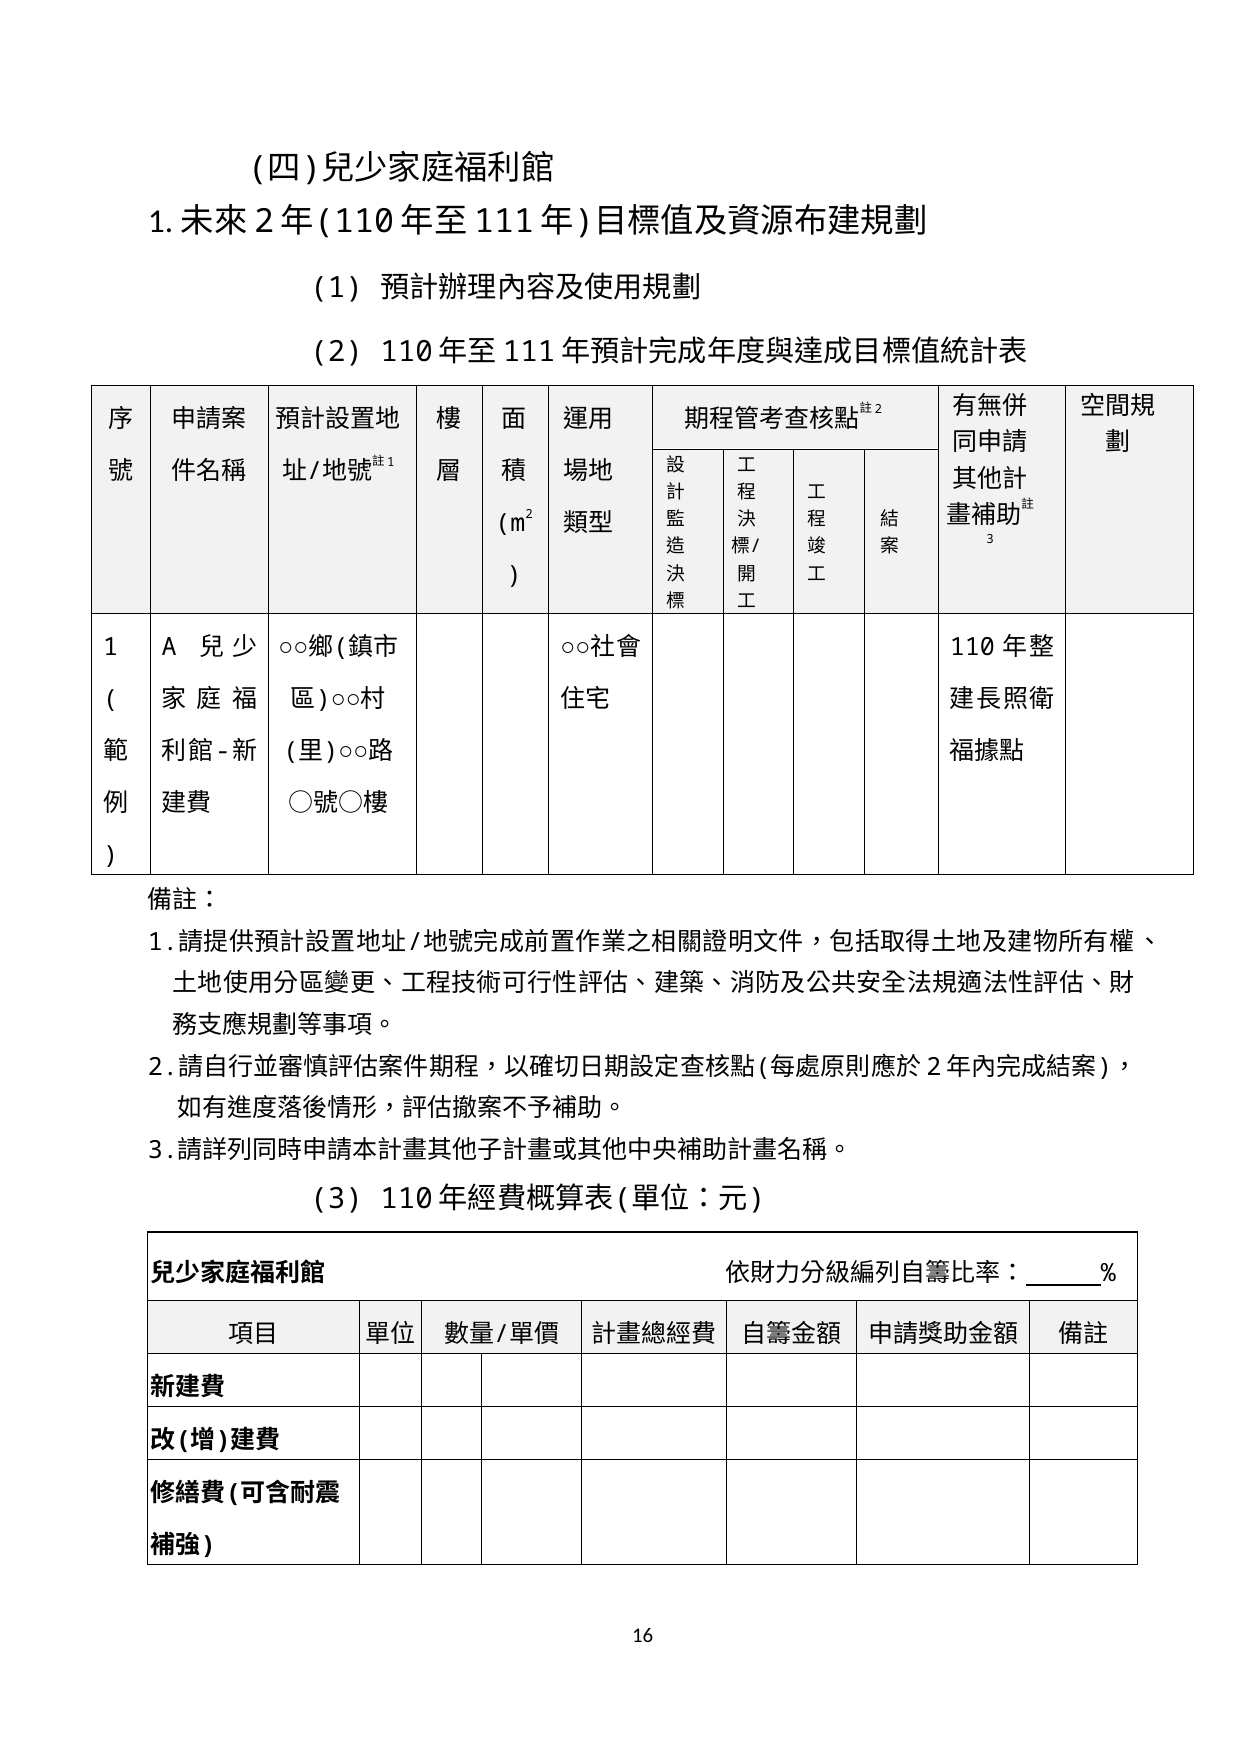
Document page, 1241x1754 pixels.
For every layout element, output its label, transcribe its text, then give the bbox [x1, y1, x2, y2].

table_header 空間規劃 [1066, 386, 1193, 613]
table_cell [724, 614, 793, 874]
table_cell 備註 [1030, 1301, 1137, 1353]
table_cell ○○社會住宅 [549, 614, 652, 874]
table_cell [727, 1354, 856, 1406]
table_cell [582, 1407, 726, 1459]
table_cell [727, 1460, 856, 1564]
list 預計辦理內容及使用規劃 [310, 255, 1137, 307]
table_cell [727, 1407, 856, 1459]
table_header 預計設置地址/地號註1 [269, 386, 416, 613]
table_cell [422, 1407, 481, 1459]
table_cell 修繕費(可含耐震補強) [148, 1460, 359, 1564]
text 1.請提供預計設置地址/地號完成前置作業之相關證明文件，包括取得土地及建物所有權、土地使用分區變更、工程技術可行性評估、建築、消防及公共安全法規適法性評估、財務支應規劃等事項。 [148, 917, 1137, 1042]
table_cell 工程決標/開工 [724, 450, 793, 613]
table_cell 工程竣工 [794, 450, 864, 613]
table_cell 新建費 [148, 1354, 359, 1406]
table_cell 單位 [360, 1301, 421, 1353]
table_cell 項目 [148, 1301, 359, 1353]
table_cell A 兒少家庭福利館-新建費 [151, 614, 268, 874]
list 未來2年(110年至111年)目標值及資源布建規劃 [148, 191, 1167, 243]
table_header 有無併同申請其他計畫補助註3 [939, 386, 1065, 613]
table_cell [1030, 1407, 1137, 1459]
table_cell [857, 1354, 1029, 1406]
table_cell 1(範例) [92, 614, 150, 874]
table_cell 計畫總經費 [582, 1301, 726, 1353]
table_cell [360, 1354, 421, 1406]
table_header 序號 [92, 386, 150, 613]
text 備註： [148, 875, 1137, 917]
list 110年經費概算表(單位：元) [310, 1167, 1137, 1219]
table_cell 結案 [865, 450, 938, 613]
table_cell [653, 614, 723, 874]
table_cell [1066, 614, 1193, 874]
table_cell [422, 1354, 481, 1406]
table_cell [865, 614, 938, 874]
table_cell 自籌金額 [727, 1301, 856, 1353]
table_header 面積(m2) [483, 386, 548, 613]
table_cell [482, 1460, 581, 1564]
table_cell ○○鄉(鎮市區)○○村(里)○○路○號○樓 [269, 614, 416, 874]
table_cell [360, 1407, 421, 1459]
table_cell [483, 614, 548, 874]
table_cell 申請獎助金額 [857, 1301, 1029, 1353]
table_cell [1030, 1354, 1137, 1406]
text 3.請詳列同時申請本計畫其他子計畫或其他中央補助計畫名稱。 [148, 1125, 1137, 1167]
table_cell 110年整建長照衛福據點 [939, 614, 1065, 874]
table_header 樓層 [417, 386, 482, 613]
table_cell [582, 1460, 726, 1564]
table_cell [794, 614, 864, 874]
table_header 申請案件名稱 [151, 386, 268, 613]
table_header 運用場地類型 [549, 386, 652, 613]
text 2.請自行並審慎評估案件期程，以確切日期設定查核點(每處原則應於2年內完成結案)，如有進度落後情形，評估撤案不予補助。 [148, 1042, 1137, 1125]
table_cell [857, 1460, 1029, 1564]
subtitle (四)兒少家庭福利館 [248, 134, 1137, 191]
table_cell [582, 1354, 726, 1406]
table_header 兒少家庭福利館 依財力分級編列自籌比率： % [148, 1233, 1137, 1299]
table_cell [1030, 1460, 1137, 1564]
table_cell [417, 614, 482, 874]
table_cell 設計監造決標 [653, 450, 723, 613]
table_cell [482, 1407, 581, 1459]
table_header 期程管考查核點註2 [653, 386, 938, 448]
table_cell [482, 1354, 581, 1406]
table_cell [360, 1460, 421, 1564]
table_cell 改(增)建費 [148, 1407, 359, 1459]
table_cell 數量/單價 [422, 1301, 581, 1353]
table_cell [857, 1407, 1029, 1459]
list 110年至111年預計完成年度與達成目標值統計表 [310, 320, 1137, 372]
table_cell [422, 1460, 481, 1564]
